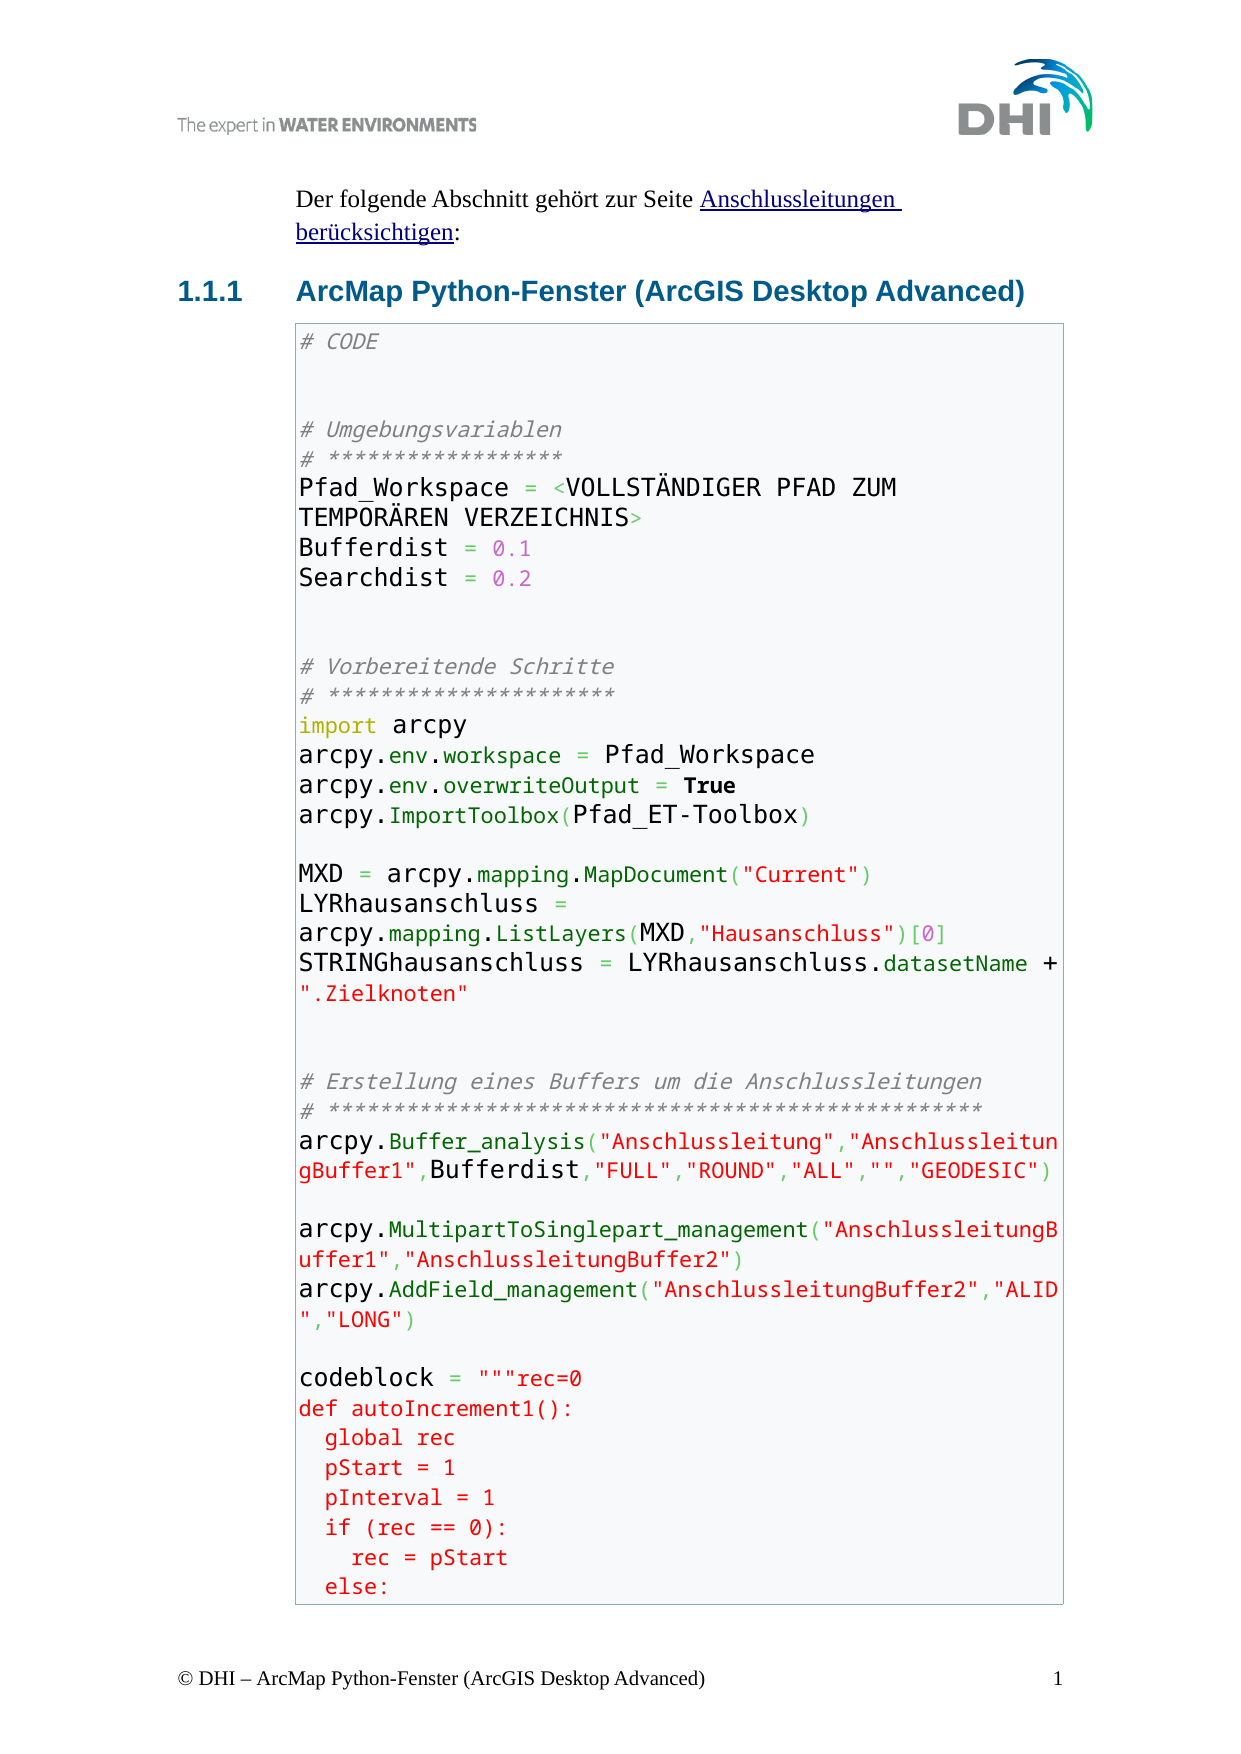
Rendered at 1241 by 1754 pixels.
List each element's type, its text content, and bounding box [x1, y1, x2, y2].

picture [958, 59, 1093, 135]
subtitle ArcMap Python-Fenster (ArcGIS Desktop Advanced) [177, 274, 1063, 308]
picture [177, 117, 477, 135]
text Der folgende Abschnitt gehört zur Seite Anschlussleitungen berücksichtigen: [295, 184, 1063, 246]
table_header # CODE # Umgebungsvariablen # ****************** Pfad_Workspace = <VOLLSTÄNDIGER PFAD ZUM TEMPORÄREN VERZEICHNIS> Bufferdist = 0.1 Searchdist = 0.2 # Vorbereitende Schritte # ********************** import arcpy arcpy.env.workspace = Pfad_Workspace arcpy.env.overwriteOutput = True arcpy.ImportToolbox(Pfad_ET-Toolbox) MXD = arcpy.mapping.MapDocument("Current") LYRhausanschluss = arcpy.mapping.ListLayers(MXD,"Hausanschluss")[0] STRINGhausanschluss = LYRhausanschluss.datasetName + ".Zielknoten" # Erstellung eines Buffers um die Anschlussleitungen # ************************************************** arcpy.Buffer_analysis("Anschlussleitung","AnschlussleitungBuffer1",Bufferdist,"FULL","ROUND","ALL","","GEODESIC") arcpy.MultipartToSinglepart_management("AnschlussleitungBuffer1","AnschlussleitungBuffer2") arcpy.AddField_management("AnschlussleitungBuffer2","ALID","LONG") codeblock = """rec=0 def autoIncrement1(): global rec pStart = 1 pInterval = 1 if (rec == 0): rec = pStart else: [296, 324, 1063, 1604]
